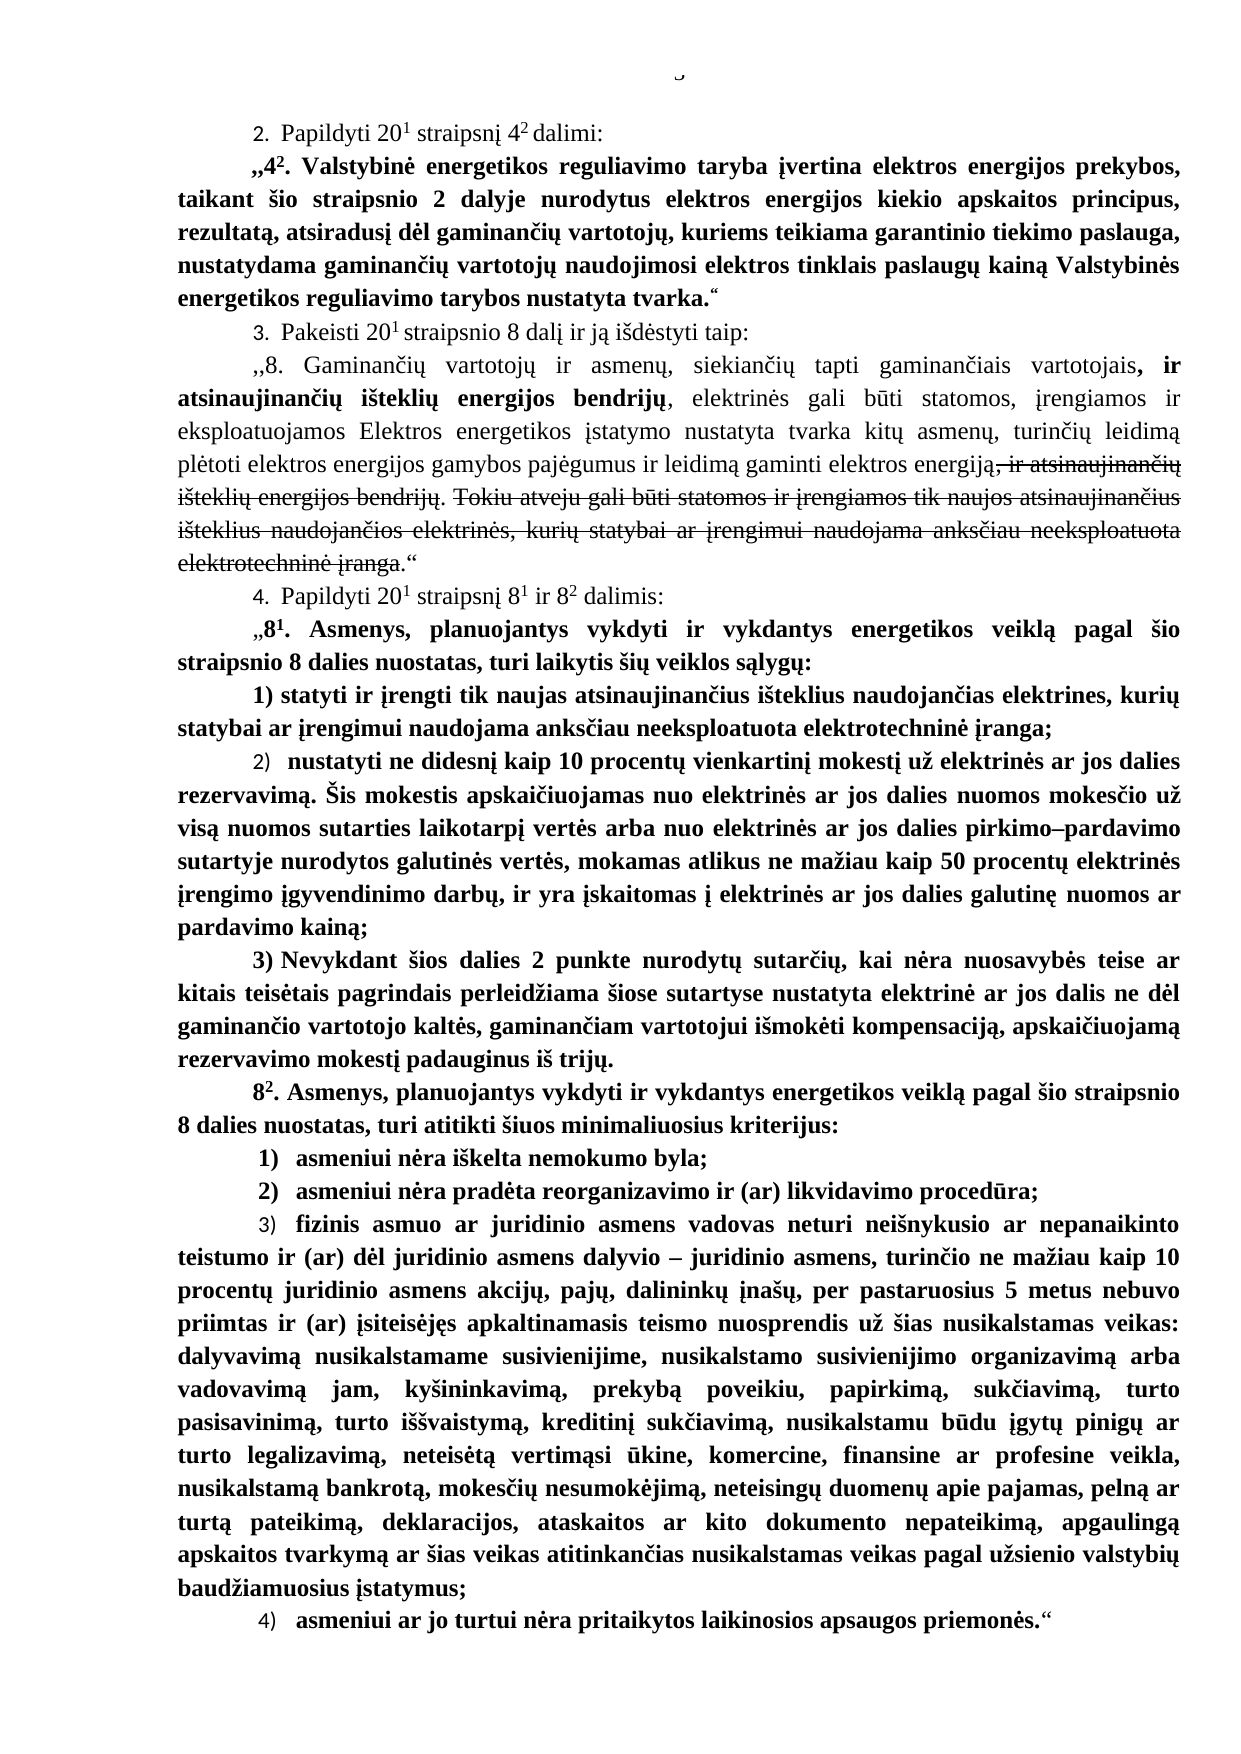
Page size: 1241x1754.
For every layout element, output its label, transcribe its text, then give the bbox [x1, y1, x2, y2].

text 82. Asmenys, planuojantys vykdyti ir vykdantys energetikos veiklą pagal šio straipsnio 8 dalies nuostatas, turi atitikti šiuos minimaliuosius kriterijus: [177, 1077, 1181, 1139]
list ,,42. Valstybinė energetikos reguliavimo taryba įvertina elektros energijos prekybos, taikant šio straipsnio 2 dalyje nurodytus elektros energijos kiekio apskaitos principus, rezultatą, atsiradusį dėl gaminančių vartotojų, kuriems teikiama garantinio tiekimo paslauga, nustatydama gaminančių vartotojų naudojimosi elektros tinklais paslaugų kainą Valstybinės energetikos reguliavimo tarybos nustatyta tvarka.“ [177, 151, 1181, 312]
list ,,8. Gaminančių vartotojų ir asmenų, siekiančių tapti gaminančiais vartotojais, ir atsinaujinančių išteklių energijos bendrijų, elektrinės gali būti statomos, įrengiamos ir eksploatuojamos Elektros energetikos įstatymo nustatyta tvarka kitų asmenų, turinčių leidimą plėtoti elektros energijos gamybos pajėgumus ir leidimą gaminti elektros energiją, ir atsinaujinančių išteklių energijos bendrijų. Tokiu atveju gali būti statomos ir įrengiamos tik naujos atsinaujinančius išteklius naudojančios elektrinės, kurių statybai ar įrengimui naudojama anksčiau neeksploatuota elektrotechninė įranga.“ [177, 532, 1181, 577]
list asmeniui nėra pradėta reorganizavimo ir (ar) likvidavimo procedūra; [177, 1176, 1181, 1205]
text „81. Asmenys, planuojantys vykdyti ir vykdantys energetikos veiklą pagal šio straipsnio 8 dalies nuostatas, turi laikytis šių veiklos sąlygų: [177, 614, 1181, 676]
list Papildyti 201 straipsnį 81 ir 82 dalimis: [177, 581, 1181, 610]
list Nevykdant šios dalies 2 punkte nurodytų sutarčių, kai nėra nuosavybės teise ar kitais teisėtais pagrindais perleidžiama šiose sutartyse nustatyta elektrinė ar jos dalis ne dėl gaminančio vartotojo kaltės, gaminančiam vartotojui išmokėti kompensaciją, apskaičiuojamą rezervavimo mokestį padauginus iš trijų. [177, 945, 1181, 1073]
list fizinis asmuo ar juridinio asmens vadovas neturi neišnykusio ar nepanaikinto teistumo ir (ar) dėl juridinio asmens dalyvio – juridinio asmens, turinčio ne mažiau kaip 10 procentų juridinio asmens akcijų, pajų, dalininkų įnašų, per pastaruosius 5 metus nebuvo priimtas ir (ar) įsiteisėjęs apkaltinamasis teismo nuosprendis už šias nusikalstamas veikas: dalyvavimą nusikalstamame susivienijime, nusikalstamo susivienijimo organizavimą arba vadovavimą jam, kyšininkavimą, prekybą poveikiu, papirkimą, sukčiavimą, turto pasisavinimą, turto iššvaistymą, kreditinį sukčiavimą, nusikalstamu būdu įgytų pinigų ar turto legalizavimą, neteisėtą vertimąsi ūkine, komercine, finansine ar profesine veikla, nusikalstamą bankrotą, mokesčių nesumokėjimą, neteisingų duomenų apie pajamas, pelną ar turtą pateikimą, deklaracijos, ataskaitos ar kito dokumento nepateikimą, apgaulingą apskaitos tvarkymą ar šias veikas atitinkančias nusikalstamas veikas pagal užsienio valstybių baudžiamuosius įstatymus; [177, 1209, 1181, 1601]
list statyti ir įrengti tik naujas atsinaujinančius išteklius naudojančias elektrines, kurių statybai ar įrengimui naudojama anksčiau neeksploatuota elektrotechninė įranga; [177, 680, 1181, 742]
list nustatyti ne didesnį kaip 10 procentų vienkartinį mokestį už elektrinės ar jos dalies rezervavimą. Šis mokestis apskaičiuojamas nuo elektrinės ar jos dalies nuomos mokesčio už visą nuomos sutarties laikotarpį vertės arba nuo elektrinės ar jos dalies pirkimo–pardavimo sutartyje nurodytos galutinės vertės, mokamas atlikus ne mažiau kaip 50 procentų elektrinės įrengimo įgyvendinimo darbų, ir yra įskaitomas į elektrinės ar jos dalies galutinę nuomos ar pardavimo kainą; [177, 746, 1181, 941]
list Papildyti 201 straipsnį 42 dalimi: [177, 118, 1181, 147]
list asmeniui nėra iškelta nemokumo byla; [177, 1143, 1181, 1172]
list Pakeisti 201 straipsnio 8 dalį ir ją išdėstyti taip: [177, 317, 1181, 346]
list asmeniui ar jo turtui nėra pritaikytos laikinosios apsaugos priemonės.“ [177, 1606, 1181, 1635]
list ,,8. Gaminančių vartotojų ir asmenų, siekiančių tapti gaminančiais vartotojais, ir atsinaujinančių išteklių energijos bendrijų, elektrinės gali būti statomos, įrengiamos ir eksploatuojamos Elektros energetikos įstatymo nustatyta tvarka kitų asmenų, turinčių leidimą plėtoti elektros energijos gamybos pajėgumus ir leidimą gaminti elektros energiją, ir atsinaujinančių išteklių energijos bendrijų. Tokiu atveju gali būti statomos ir įrengiamos tik naujos atsinaujinančius išteklius naudojančios elektrinės, kurių statybai ar įrengimui naudojama anksčiau neeksploatuota elektrotechninė įranga.“ [177, 350, 1181, 531]
